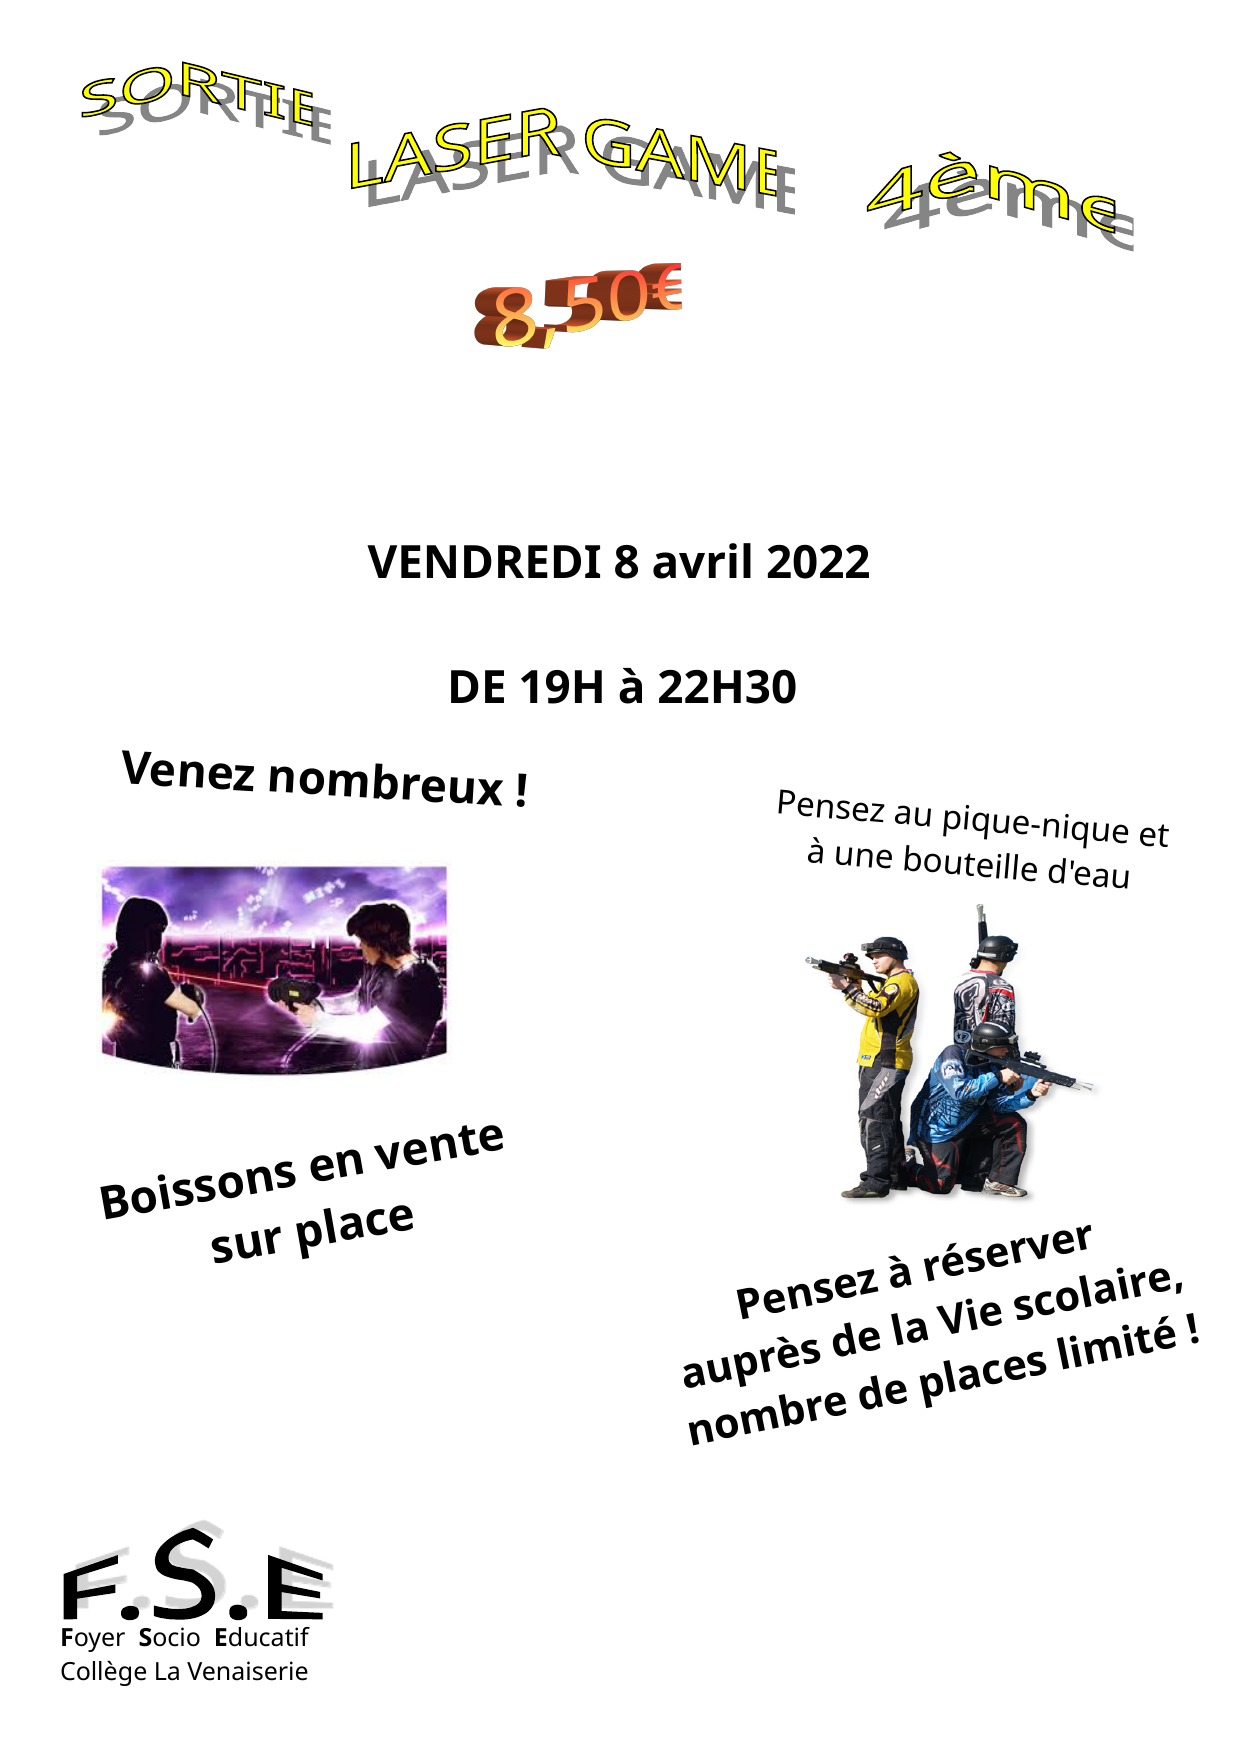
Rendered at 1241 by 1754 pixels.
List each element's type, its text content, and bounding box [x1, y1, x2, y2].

picture [798, 894, 1104, 1214]
text DE 19H à 22H30 [61, 654, 1183, 717]
picture [96, 860, 453, 1082]
text VENDREDI 8 avril 2022 [61, 529, 1177, 592]
